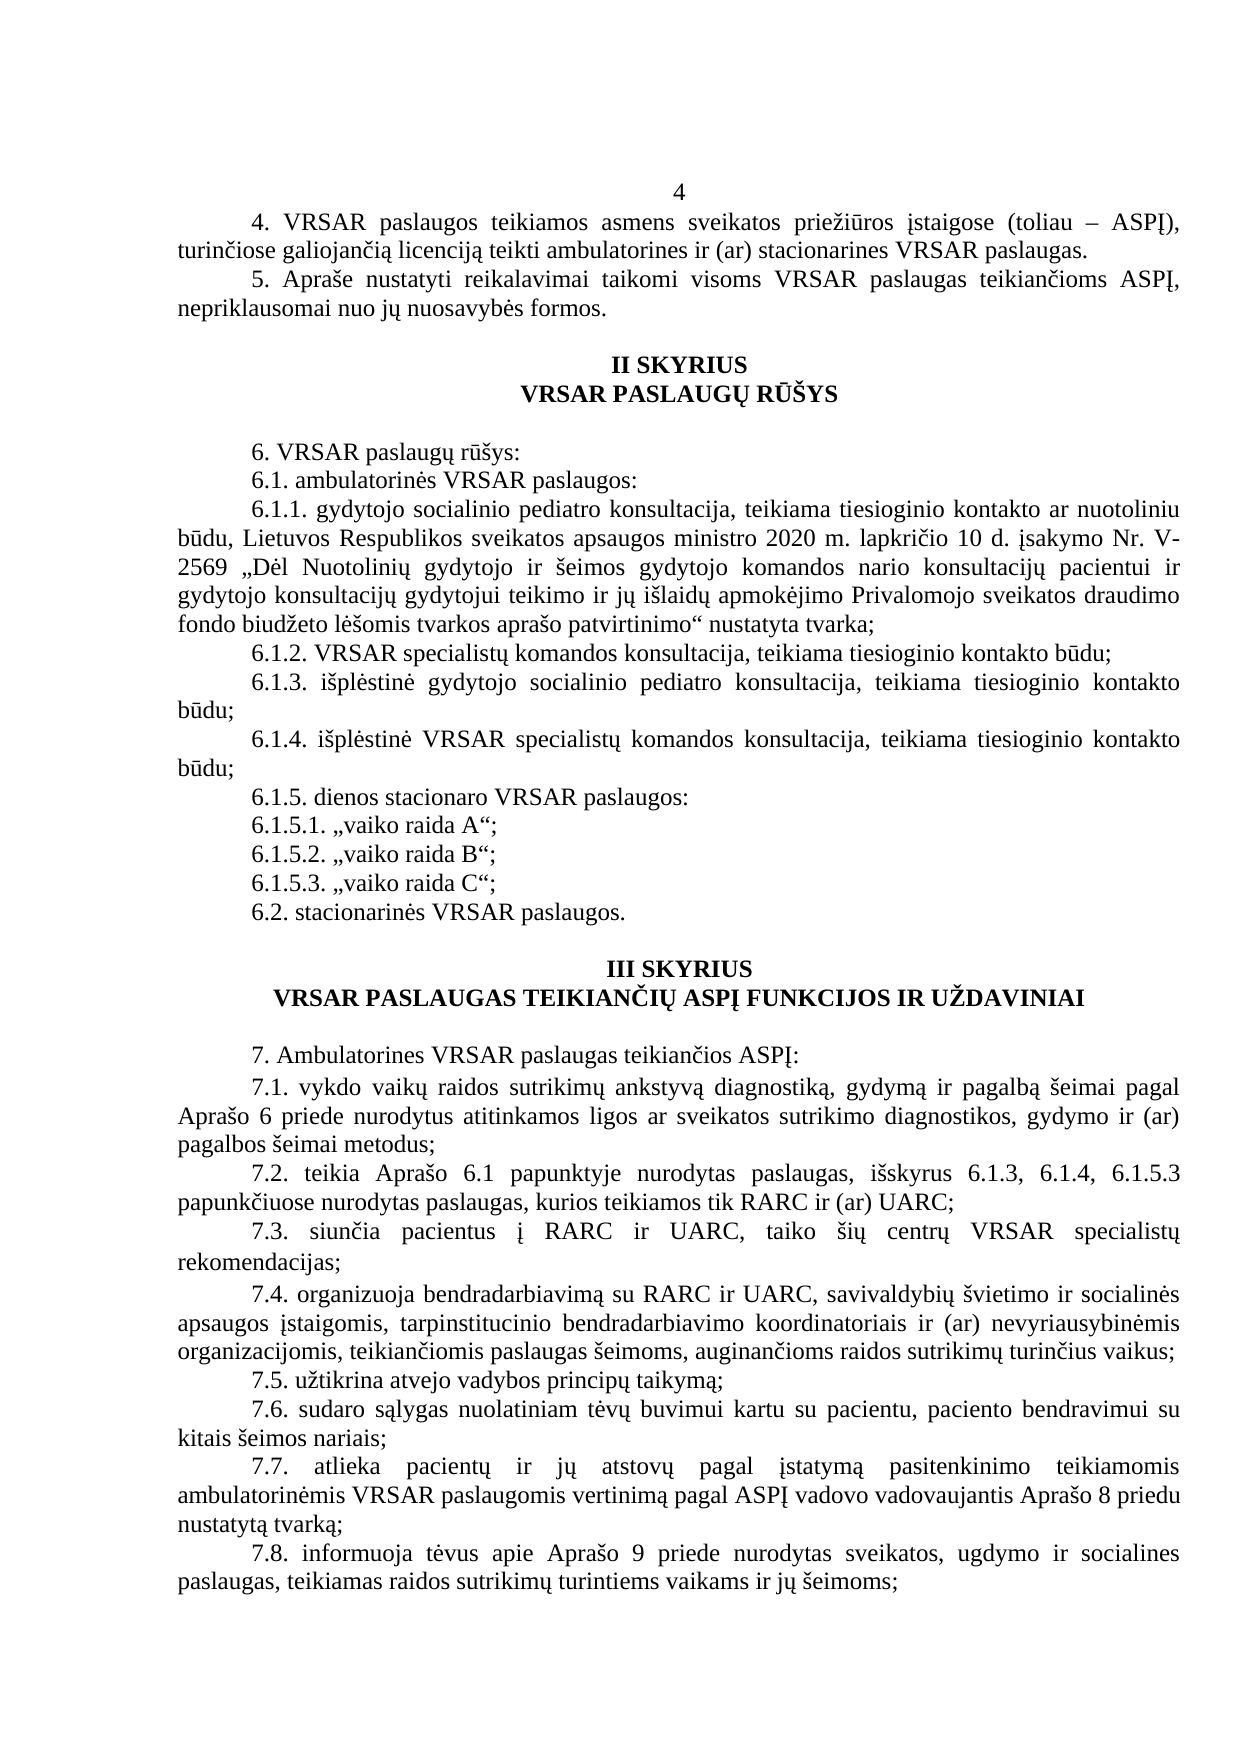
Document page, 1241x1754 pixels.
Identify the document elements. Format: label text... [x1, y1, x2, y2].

text 6.1.5. dienos stacionaro VRSAR paslaugos: [177, 782, 1181, 810]
text 7.6. sudaro sąlygas nuolatiniam tėvų buvimui kartu su pacientu, paciento bendravimui su kitais šeimos nariais; [177, 1394, 1181, 1451]
text 6.1.5.1. „vaiko raida A“; [177, 810, 1181, 839]
text 7.1. vykdo vaikų raidos sutrikimų ankstyvą diagnostiką, gydymą ir pagalbą šeimai pagal Aprašo 6 priede nurodytus atitinkamos ligos ar sveikatos sutrikimo diagnostikos, gydymo ir (ar) pagalbos šeimai metodus; [177, 1072, 1181, 1158]
text VRSAR paslaugų rūšys [177, 379, 1181, 408]
text 6. VRSAR paslaugų rūšys: [177, 437, 1181, 465]
text 6.1.5.3. „vaiko raida C“; [177, 868, 1181, 897]
text iII SKYRIUS [177, 954, 1181, 983]
text 7. Ambulatorines VRSAR paslaugas teikiančios ASPĮ: [177, 1040, 1181, 1069]
text 6.1. ambulatorinės VRSAR paslaugos: [177, 465, 1181, 494]
text 7.8. informuoja tėvus apie Aprašo 9 priede nurodytas sveikatos, ugdymo ir socialines paslaugas, teikiamas raidos sutrikimų turintiems vaikams ir jų šeimoms; [177, 1538, 1181, 1595]
text iI SKYRIUS [177, 350, 1181, 379]
text 5. Apraše nustatyti reikalavimai taikomi visoms VRSAR paslaugas teikiančioms ASPĮ, nepriklausomai nuo jų nuosavybės formos. [177, 264, 1181, 322]
text 6.1.4. išplėstinė VRSAR specialistų komandos konsultacija, teikiama tiesioginio kontakto būdu; [177, 724, 1181, 782]
text 7.2. teikia Aprašo 6.1 papunktyje nurodytas paslaugas, išskyrus 6.1.3, 6.1.4, 6.1.5.3 papunkčiuose nurodytas paslaugas, kurios teikiamos tik RARC ir (ar) UARC; [177, 1158, 1181, 1216]
text 7.4. organizuoja bendradarbiavimą su RARC ir UARC, savivaldybių švietimo ir socialinės apsaugos įstaigomis, tarpinstitucinio bendradarbiavimo koordinatoriais ir (ar) nevyriausybinėmis organizacijomis, teikiančiomis paslaugas šeimoms, auginančioms raidos sutrikimų turinčius vaikus; [177, 1279, 1181, 1365]
text 7.5. užtikrina atvejo vadybos principų taikymą; [177, 1365, 1181, 1394]
text 6.1.5.2. „vaiko raida B“; [177, 839, 1181, 868]
text 7.3. siunčia pacientus į RARC ir UARC, taiko šių centrų VRSAR specialistų rekomendacijas; [177, 1216, 1181, 1276]
text 7.7. atlieka pacientų ir jų atstovų pagal įstatymą pasitenkinimo teikiamomis ambulatorinėmis VRSAR paslaugomis vertinimą pagal ASPĮ vadovo vadovaujantis Aprašo 8 priedu nustatytą tvarką; [177, 1451, 1181, 1538]
text 6.2. stacionarinės VRSAR paslaugos. [177, 897, 1181, 925]
text vrsar PASLAUGAS TEIKIANČIų aspį funkcijos ir uždaviniai [177, 983, 1181, 1012]
text 6.1.3. išplėstinė gydytojo socialinio pediatro konsultacija, teikiama tiesioginio kontakto būdu; [177, 667, 1181, 724]
text 4. VRSAR paslaugos teikiamos asmens sveikatos priežiūros įstaigose (toliau – ASPĮ), turinčiose galiojančią licenciją teikti ambulatorines ir (ar) stacionarines VRSAR paslaugas. [177, 207, 1181, 264]
text 6.1.2. VRSAR specialistų komandos konsultacija, teikiama tiesioginio kontakto būdu; [177, 638, 1181, 667]
text 6.1.1. gydytojo socialinio pediatro konsultacija, teikiama tiesioginio kontakto ar nuotoliniu būdu, Lietuvos Respublikos sveikatos apsaugos ministro 2020 m. lapkričio 10 d. įsakymo Nr. V-2569 „Dėl Nuotolinių gydytojo ir šeimos gydytojo komandos nario konsultacijų pacientui ir gydytojo konsultacijų gydytojui teikimo ir jų išlaidų apmokėjimo Privalomojo sveikatos draudimo fondo biudžeto lėšomis tvarkos aprašo patvirtinimo“ nustatyta tvarka; [177, 494, 1181, 638]
